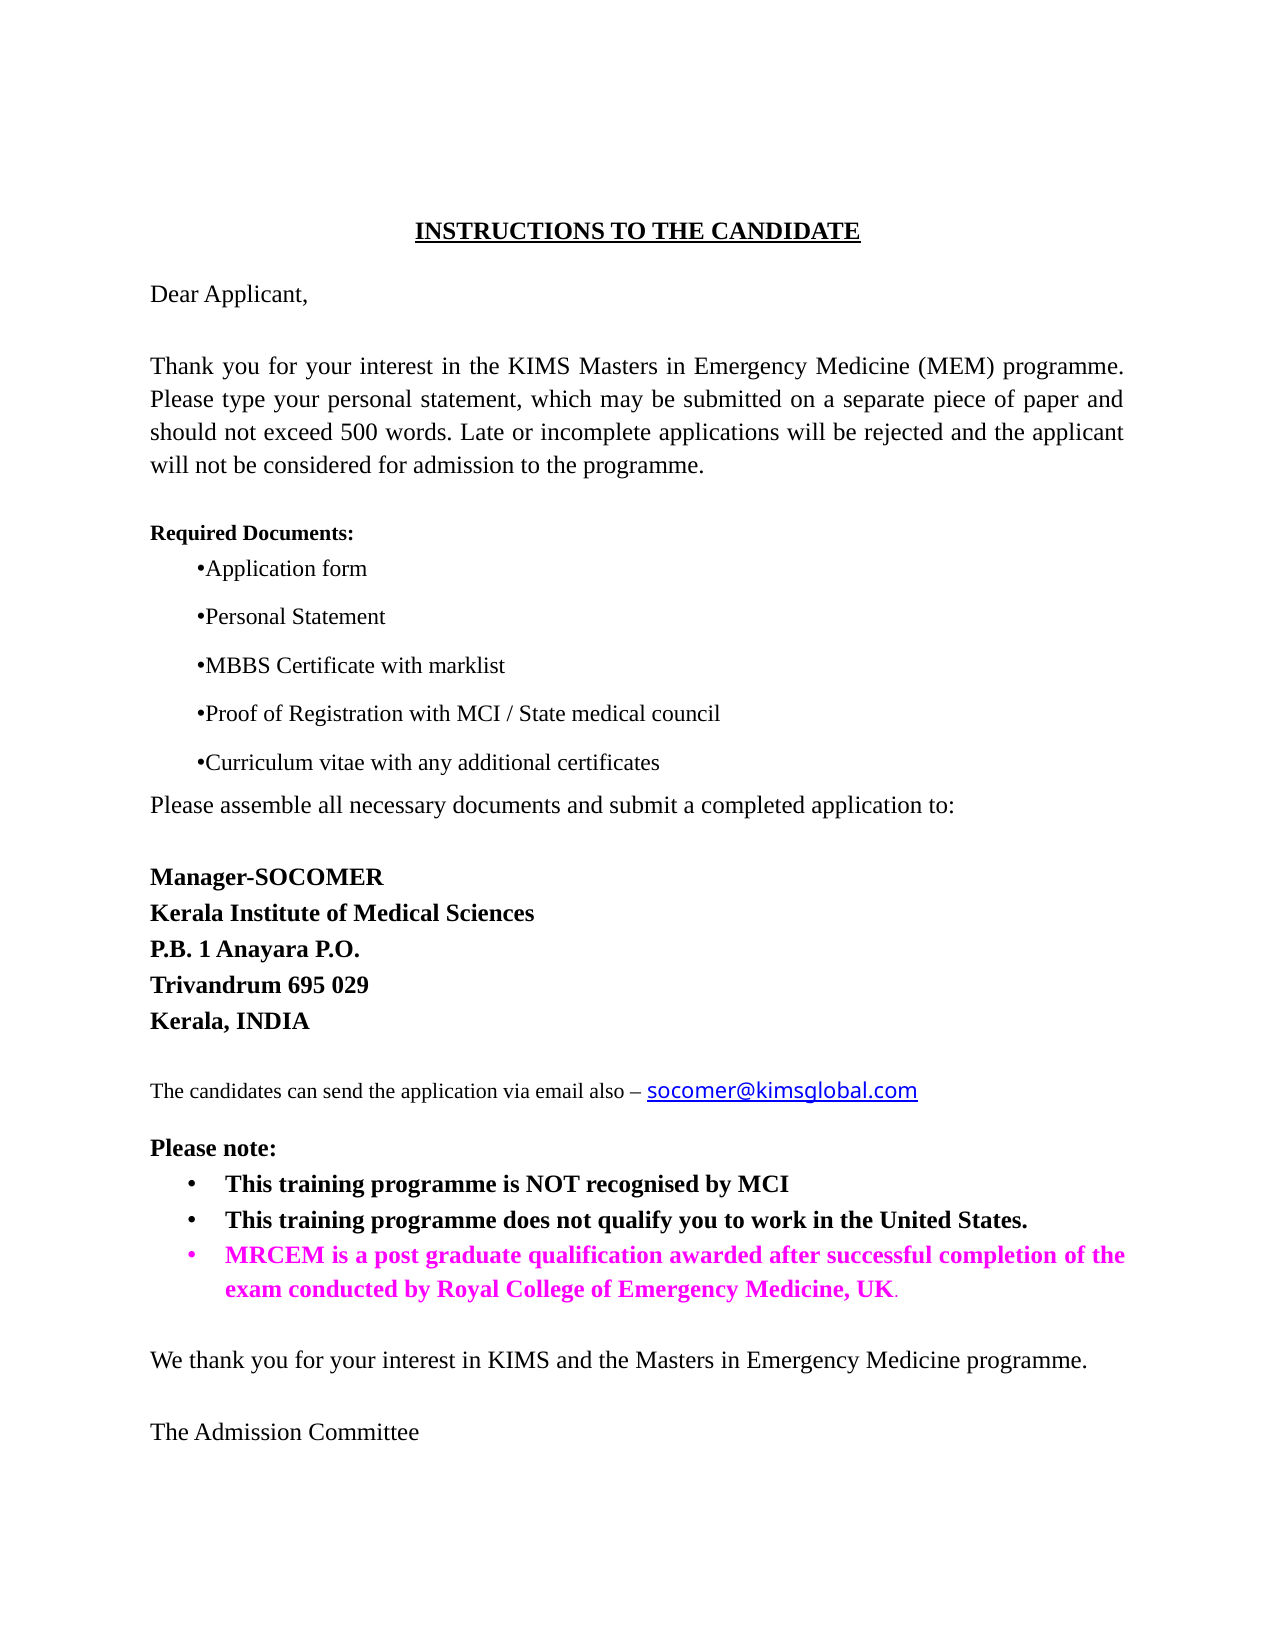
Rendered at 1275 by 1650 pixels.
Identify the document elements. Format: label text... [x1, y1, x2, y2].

text The candidates can send the application via email also – socomer@kimsglobal.com [150, 1075, 1125, 1105]
text Thank you for your interest in the KIMS Masters in Emergency Medicine (MEM) programme. Please type your personal statement, which may be submitted on a separate piece of paper and should not exceed 500 words. Late or incomplete applications will be rejected and the applicant will not be considered for admission to the programme. [150, 351, 1125, 479]
text The Admission Committee [150, 1417, 1125, 1446]
text Trivandrum 695 029 [150, 970, 1125, 999]
text Kerala, INDIA [150, 1006, 1125, 1035]
list Application form [150, 548, 1125, 581]
list Personal Statement [150, 597, 1125, 630]
text P.B. 1 Anayara P.O. [150, 934, 1125, 963]
list This training programme does not qualify you to work in the United States. [187, 1205, 1125, 1233]
list Curriculum vitae with any additional certificates [150, 742, 1125, 775]
text Please note: [150, 1133, 1125, 1162]
list Proof of Registration with MCI / State medical council [150, 694, 1125, 727]
text Dear Applicant, [150, 279, 1125, 308]
list MBBS Certificate with marklist [150, 645, 1125, 678]
text INSTRUCTIONS TO THE CANDIDATE [150, 216, 1125, 245]
text We thank you for your interest in KIMS and the Masters in Emergency Medicine programme. [150, 1346, 1125, 1374]
text Kerala Institute of Medical Sciences [150, 898, 1125, 927]
text Please assemble all necessary documents and submit a completed application to: [150, 791, 1125, 819]
text Required Documents: [150, 519, 1125, 545]
list MRCEM is a post graduate qualification awarded after successful completion of the exam conducted by Royal College of Emergency Medicine, UK. [187, 1241, 1125, 1302]
list This training programme is NOT recognised by MCI [187, 1169, 1125, 1197]
text Manager-SOCOMER [150, 862, 1125, 891]
